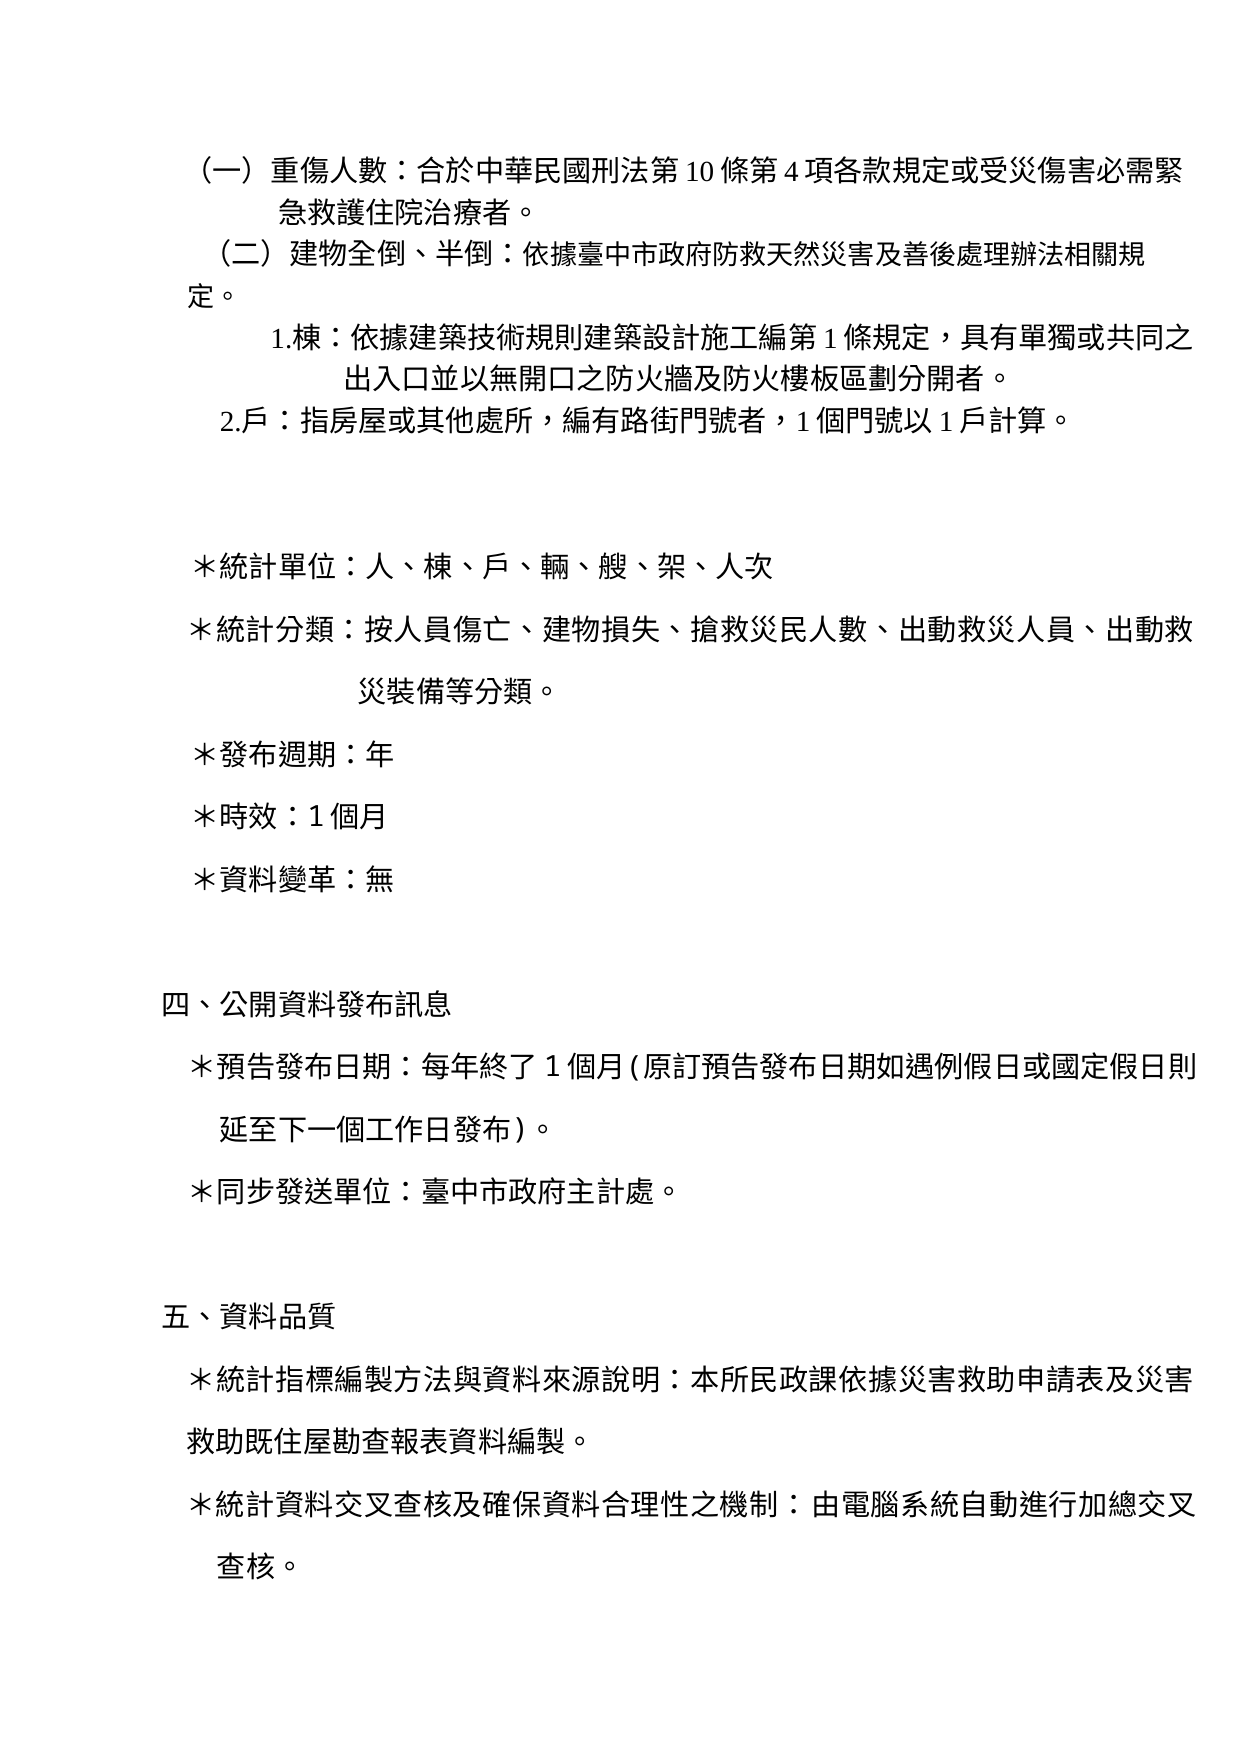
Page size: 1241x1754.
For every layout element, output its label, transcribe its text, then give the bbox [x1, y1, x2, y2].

table_header 統計資料背景說明 資料種類：天然災害統計 資料項目：臺中市中區水患災害人員傷亡、建物損失 一、發布及編製機關單位 ＊發布機關、單位：臺中市中區區公所會計室 ＊編製單位：臺中市中區區公所民政課 ＊聯絡電話：04-22222502分機206 ＊傳真：04-22293399 ＊電子信箱： tccgc2015@taichung.gov.tw 二、發布形式 口頭： （ ）記者會或說明會 書面： （ ）新聞稿 （V）報表 （ ）書刊，刊名： ＊電子媒體： （V）線上書刊及資料庫， 網址：https://govstat.taichung.gov.tw/TCSTAT/Page/kcg01_2.aspx?Mid1=387510000 （ ）磁片 （ ）光碟片 （ ）其他 三、資料範圍、週期及時效 ＊統計地區範圍及對象：凡在本區所發生之重大水患災害損失情形均為統計對象。 ＊統計標準時間：以每年1月1日至12月31日之事實為準。 ＊統計項目定義： （一）重傷人數：合於中華民國刑法第10條第4項各款規定或受災傷害必需緊急救護住院治療者。 （二）建物全倒、半倒：依據臺中市政府防救天然災害及善後處理辦法相關規定。 1.棟：依據建築技術規則建築設計施工編第1條規定，具有單獨或共同之出入口並以無開口之防火牆及防火樓板區劃分開者。 2.戶：指房屋或其他處所，編有路街門號者，1個門號以1戶計算。 ＊統計單位：人、棟、戶、輛、艘、架、人次 ＊統計分類：按人員傷亡、建物損失、搶救災民人數、出動救災人員、出動救災裝備等分類。 ＊發布週期：年 ＊時效：1個月 ＊資料變革：無 四、公開資料發布訊息 ＊預告發布日期：每年終了1個月(原訂預告發布日期如遇例假日或國定假日則延至下一個工作日發布)。 ＊同步發送單位：臺中市政府主計處。 五、資料品質 ＊統計指標編製方法與資料來源說明：本所民政課依據災害救助申請表及災害救助既住屋勘查報表資料編製。 ＊統計資料交叉查核及確保資料合理性之機制：由電腦系統自動進行加總交叉查核。 六、須注意及預定改變之事項：表號 11260-01-06-3 七、其他事項：無 [150, 148, 1209, 1586]
